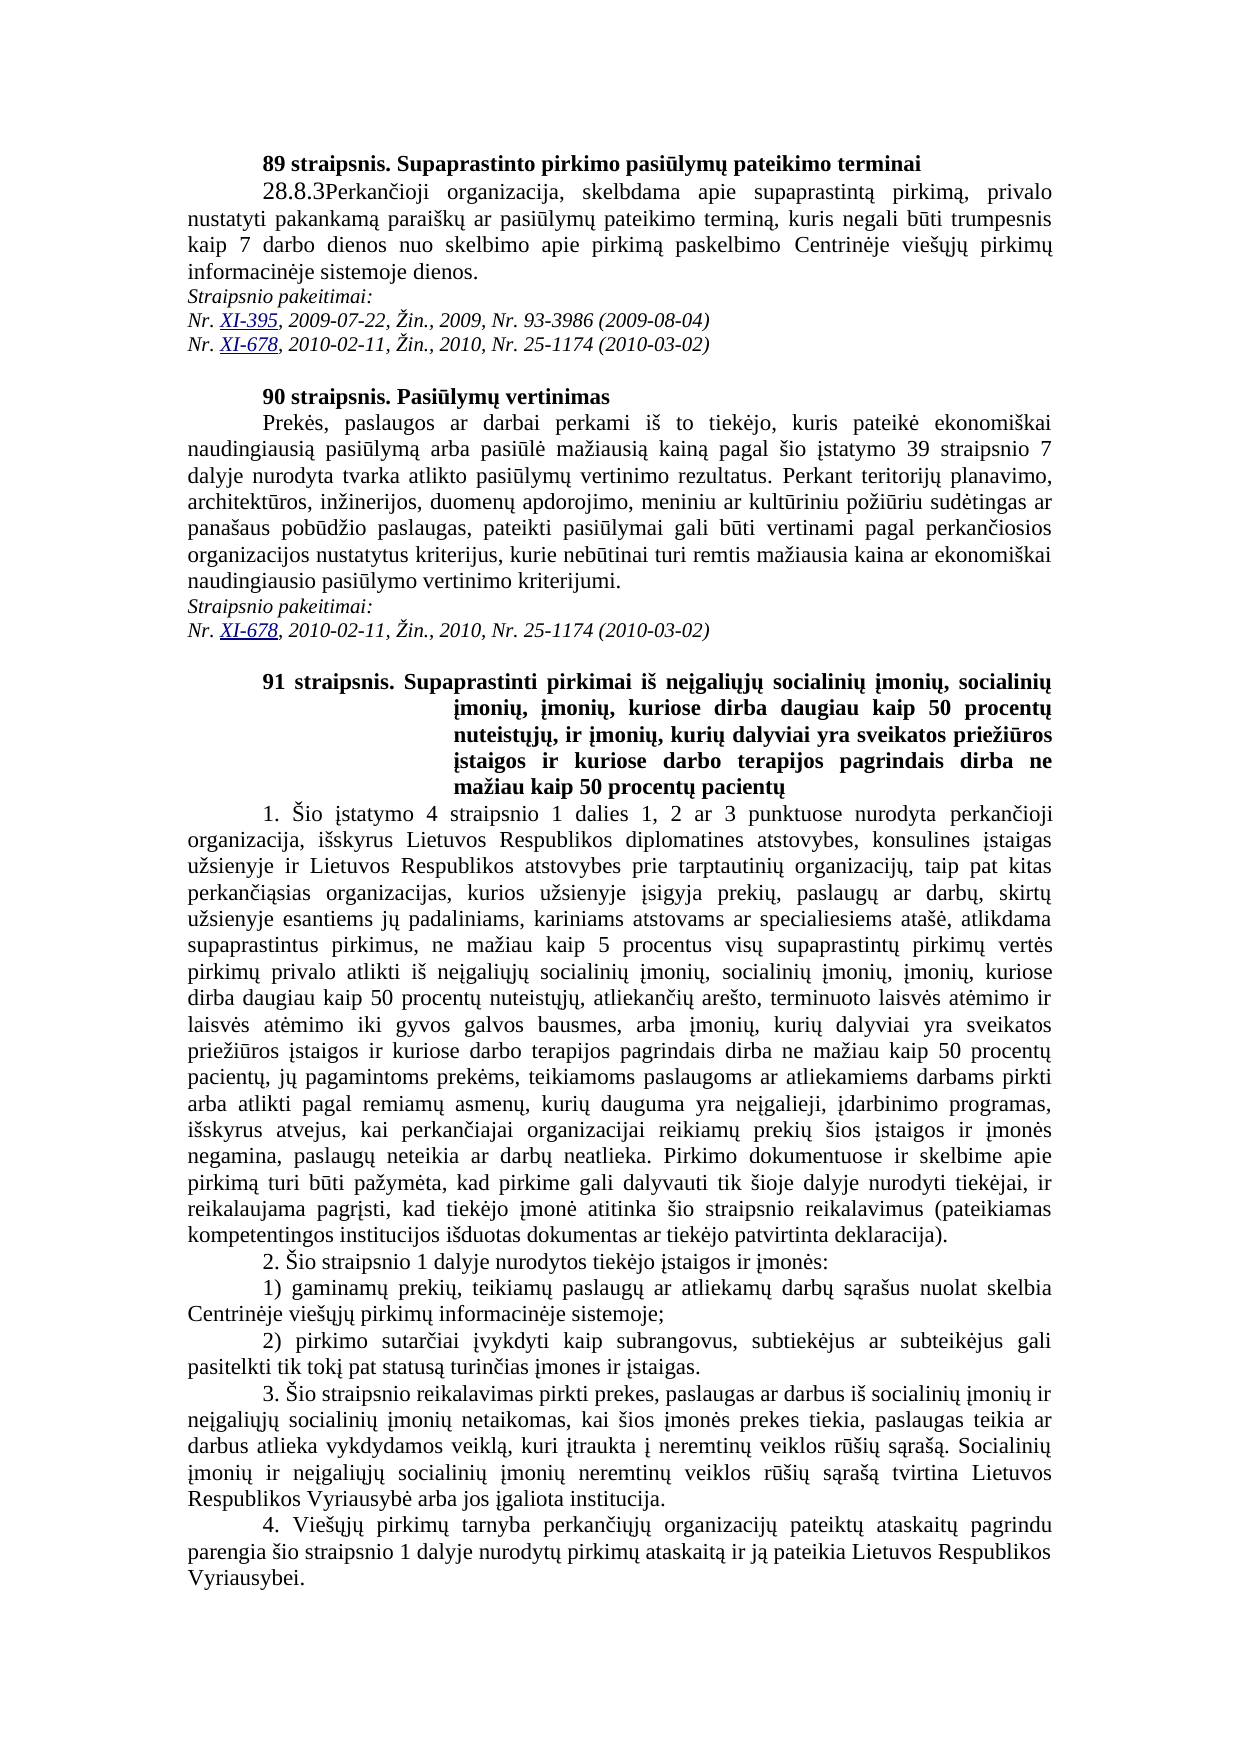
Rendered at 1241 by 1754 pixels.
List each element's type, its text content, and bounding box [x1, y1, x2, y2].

text 1) gaminamų prekių, teikiamų paslaugų ar atliekamų darbų sąrašus nuolat skelbia Centrinėje viešųjų pirkimų informacinėje sistemoje; [187, 1274, 1053, 1327]
text 2. Šio straipsnio 1 dalyje nurodytos tiekėjo įstaigos ir įmonės: [187, 1248, 1053, 1274]
text 90 straipsnis. Pasiūlymų vertinimas [187, 383, 1053, 409]
text 3. Šio straipsnio reikalavimas pirkti prekes, paslaugas ar darbus iš socialinių įmonių ir neįgaliųjų socialinių įmonių netaikomas, kai šios įmonės prekes tiekia, paslaugas teikia ar darbus atlieka vykdydamos veiklą, kuri įtraukta į neremtinų veiklos rūšių sąrašą. Socialinių įmonių ir neįgaliųjų socialinių įmonių neremtinų veiklos rūšių sąrašą tvirtina Lietuvos Respublikos Vyriausybė arba jos įgaliota institucija. [187, 1379, 1053, 1511]
text Nr. XI-678, 2010-02-11, Žin., 2010, Nr. 25-1174 (2010-03-02) [187, 618, 1053, 642]
text Nr. XI-395, 2009-07-22, Žin., 2009, Nr. 93-3986 (2009-08-04) [187, 308, 1053, 332]
text Nr. XI-678, 2010-02-11, Žin., 2010, Nr. 25-1174 (2010-03-02) [187, 332, 1053, 356]
text 91 straipsnis. Supaprastinti pirkimai iš neįgaliųjų socialinių įmonių, socialinių įmonių, įmonių, kuriose dirba daugiau kaip 50 procentų nuteistųjų, ir įmonių, kurių dalyviai yra sveikatos priežiūros įstaigos ir kuriose darbo terapijos pagrindais dirba ne mažiau kaip 50 procentų pacientų [262, 668, 1053, 800]
subtitle Perkančioji organizacija, skelbdama apie supaprastintą pirkimą, privalo nustatyti pakankamą paraiškų ar pasiūlymų pateikimo terminą, kuris negali būti trumpesnis kaip 7 darbo dienos nuo skelbimo apie pirkimą paskelbimo Centrinėje viešųjų pirkimų informacinėje sistemoje dienos. [187, 176, 1053, 284]
text Straipsnio pakeitimai: [187, 284, 1053, 308]
text Prekės, paslaugos ar darbai perkami iš to tiekėjo, kuris pateikė ekonomiškai naudingiausią pasiūlymą arba pasiūlė mažiausią kainą pagal šio įstatymo 39 straipsnio 7 dalyje nurodyta tvarka atlikto pasiūlymų vertinimo rezultatus. Perkant teritorijų planavimo, architektūros, inžinerijos, duomenų apdorojimo, meniniu ar kultūriniu požiūriu sudėtingas ar panašaus pobūdžio paslaugas, pateikti pasiūlymai gali būti vertinami pagal perkančiosios organizacijos nustatytus kriterijus, kurie nebūtinai turi remtis mažiausia kaina ar ekonomiškai naudingiausio pasiūlymo vertinimo kriterijumi. [187, 409, 1053, 593]
text Straipsnio pakeitimai: [187, 593, 1053, 618]
text 2) pirkimo sutarčiai įvykdyti kaip subrangovus, subtiekėjus ar subteikėjus gali pasitelkti tik tokį pat statusą turinčias įmones ir įstaigas. [187, 1327, 1053, 1379]
text 1. Šio įstatymo 4 straipsnio 1 dalies 1, 2 ar 3 punktuose nurodyta perkančioji organizacija, išskyrus Lietuvos Respublikos diplomatines atstovybes, konsulines įstaigas užsienyje ir Lietuvos Respublikos atstovybes prie tarptautinių organizacijų, taip pat kitas perkančiąsias organizacijas, kurios užsienyje įsigyja prekių, paslaugų ar darbų, skirtų užsienyje esantiems jų padaliniams, kariniams atstovams ar specialiesiems atašė, atlikdama supaprastintus pirkimus, ne mažiau kaip 5 procentus visų supaprastintų pirkimų vertės pirkimų privalo atlikti iš neįgaliųjų socialinių įmonių, socialinių įmonių, įmonių, kuriose dirba daugiau kaip 50 procentų nuteistųjų, atliekančių arešto, terminuoto laisvės atėmimo ir laisvės atėmimo iki gyvos galvos bausmes, arba įmonių, kurių dalyviai yra sveikatos priežiūros įstaigos ir kuriose darbo terapijos pagrindais dirba ne mažiau kaip 50 procentų pacientų, jų pagamintoms prekėms, teikiamoms paslaugoms ar atliekamiems darbams pirkti arba atlikti pagal remiamų asmenų, kurių dauguma yra neįgalieji, įdarbinimo programas, išskyrus atvejus, kai perkančiajai organizacijai reikiamų prekių šios įstaigos ir įmonės negamina, paslaugų neteikia ar darbų neatlieka. Pirkimo dokumentuose ir skelbime apie pirkimą turi būti pažymėta, kad pirkime gali dalyvauti tik šioje dalyje nurodyti tiekėjai, ir reikalaujama pagrįsti, kad tiekėjo įmonė atitinka šio straipsnio reikalavimus (pateikiamas kompetentingos institucijos išduotas dokumentas ar tiekėjo patvirtinta deklaracija). [187, 800, 1053, 1248]
text 89 straipsnis. Supaprastinto pirkimo pasiūlymų pateikimo terminai [187, 150, 1053, 176]
text 4. Viešųjų pirkimų tarnyba perkančiųjų organizacijų pateiktų ataskaitų pagrindu parengia šio straipsnio 1 dalyje nurodytų pirkimų ataskaitą ir ją pateikia Lietuvos Respublikos Vyriausybei. [187, 1511, 1053, 1590]
